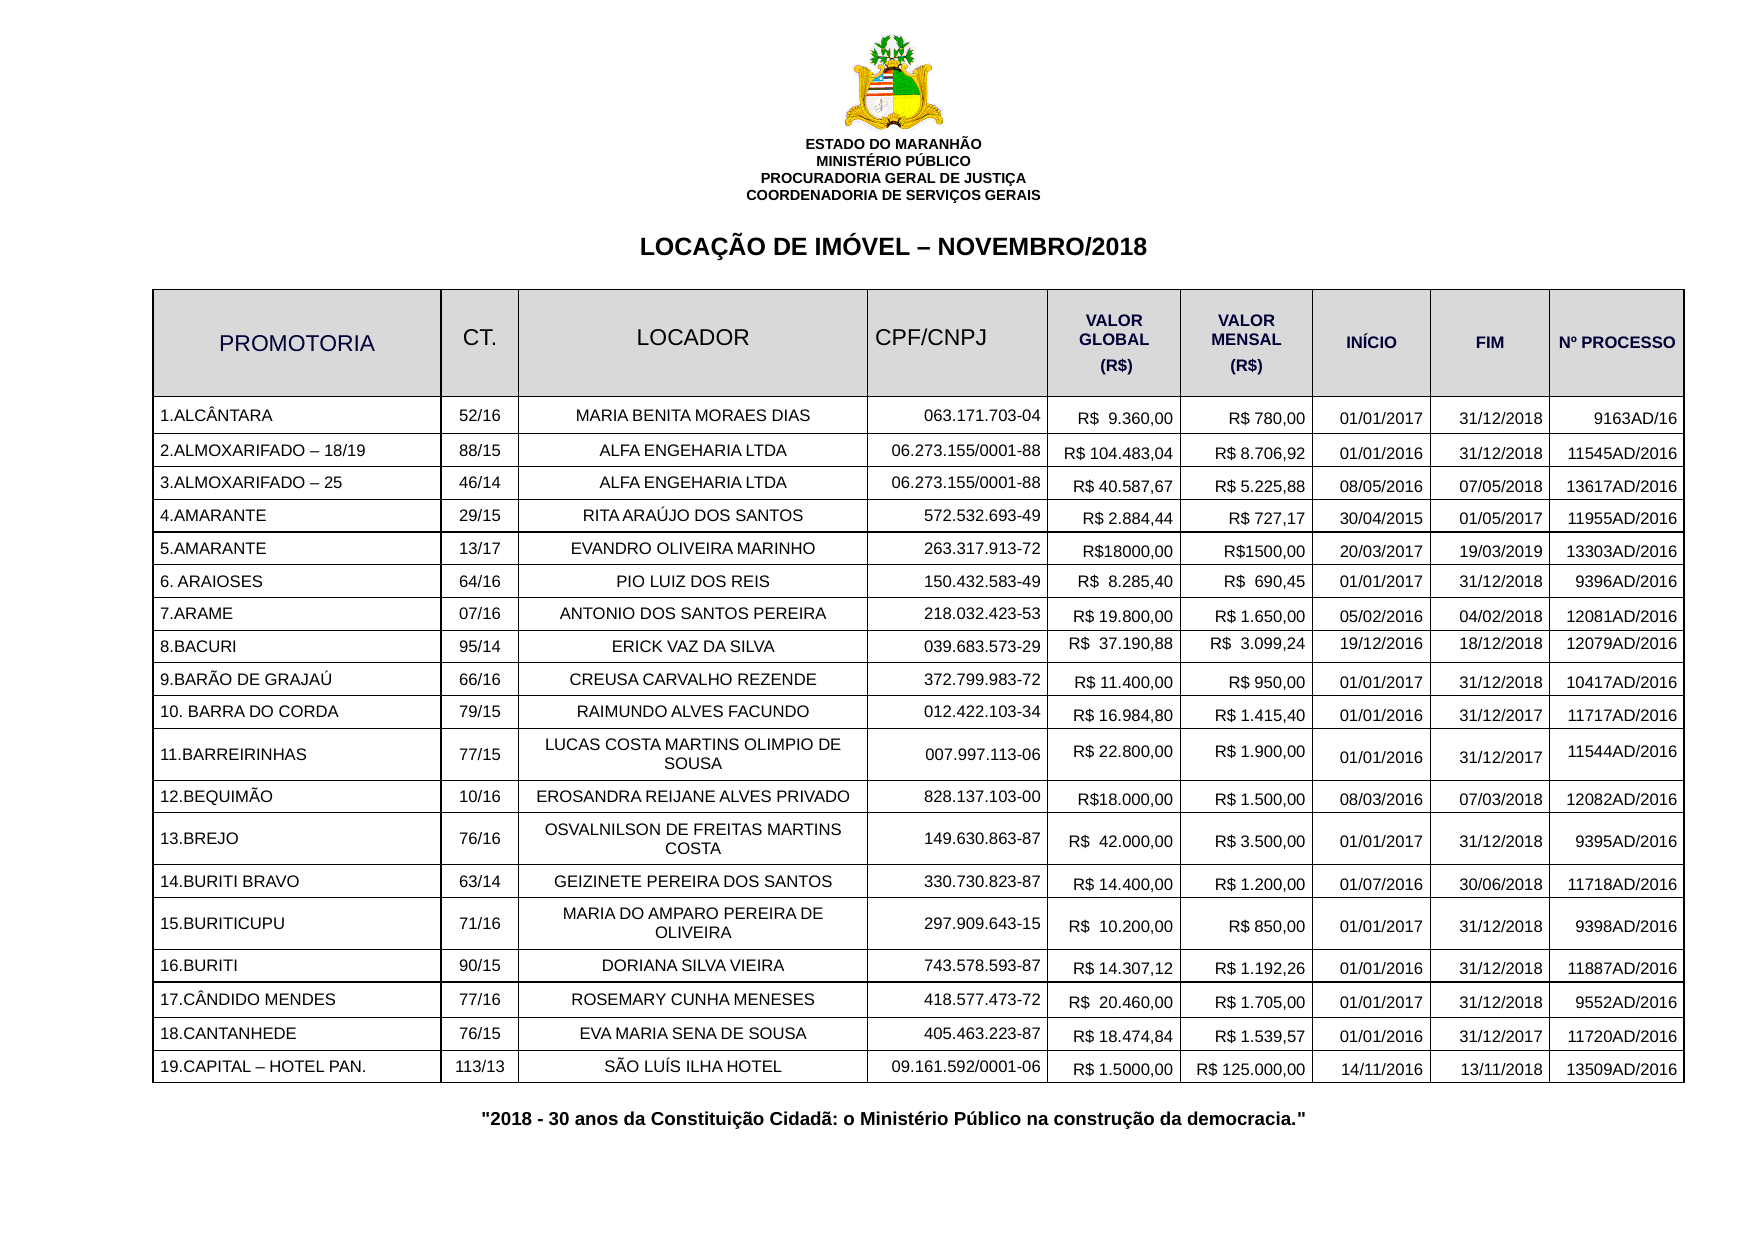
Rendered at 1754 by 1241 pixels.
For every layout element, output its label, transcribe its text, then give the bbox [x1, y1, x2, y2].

table_cell 63/14 [442, 865, 518, 897]
table_cell R$ 1.415,40 [1181, 696, 1312, 728]
table_cell R$ 1.200,00 [1181, 865, 1312, 897]
table_header INÍCIO [1313, 290, 1430, 396]
table_header CPF/CNPJ [868, 290, 1047, 396]
table_cell 2.ALMOXARIFADO – 18/19 [154, 434, 440, 466]
table_cell 46/14 [442, 467, 518, 499]
table_cell 113/13 [442, 1051, 518, 1082]
table_cell R$ 14.307,12 [1048, 950, 1180, 981]
table_cell 297.909.643-15 [868, 898, 1047, 949]
table_cell 14.BURITI BRAVO [154, 865, 440, 897]
table_cell 66/16 [442, 663, 518, 695]
table_cell R$ 16.984,80 [1048, 696, 1180, 728]
table_cell R$ 8.285,40 [1048, 565, 1180, 597]
table_cell 13/17 [442, 533, 518, 564]
table_cell 10417AD/2016 [1550, 663, 1683, 695]
table_cell 14/11/2016 [1313, 1051, 1430, 1082]
table_cell R$ 1.500,00 [1181, 781, 1312, 812]
table_cell 405.463.223-87 [868, 1018, 1047, 1049]
table_cell 76/16 [442, 813, 518, 864]
table_cell 04/02/2018 [1431, 598, 1549, 629]
table_cell 828.137.103-00 [868, 781, 1047, 812]
table_cell R$ 20.460,00 [1048, 983, 1180, 1017]
table_cell 01/01/2017 [1313, 565, 1430, 597]
table_cell R$ 780,00 [1181, 397, 1312, 433]
table_header CT. [442, 290, 518, 396]
table_cell ANTONIO DOS SANTOS PEREIRA [519, 598, 867, 629]
table_cell ALFA ENGEHARIA LTDA [519, 434, 867, 466]
table_cell 11720AD/2016 [1550, 1018, 1683, 1049]
table_cell 30/06/2018 [1431, 865, 1549, 897]
table_header Nº PROCESSO [1550, 290, 1683, 396]
table_cell R$ 850,00 [1181, 898, 1312, 949]
table_cell 11717AD/2016 [1550, 696, 1683, 728]
table_cell MARIA BENITA MORAES DIAS [519, 397, 867, 433]
table_cell R$ 22.800,00 [1048, 729, 1180, 779]
table_cell 31/12/2017 [1431, 696, 1549, 728]
table_cell 01/07/2016 [1313, 865, 1430, 897]
table_cell EVANDRO OLIVEIRA MARINHO [519, 533, 867, 564]
table_cell CREUSA CARVALHO REZENDE [519, 663, 867, 695]
table_cell 06.273.155/0001-88 [868, 434, 1047, 466]
table_cell 01/01/2017 [1313, 663, 1430, 695]
table_cell 90/15 [442, 950, 518, 981]
table_cell 9395AD/2016 [1550, 813, 1683, 864]
table_cell 149.630.863-87 [868, 813, 1047, 864]
table_cell EROSANDRA REIJANE ALVES PRIVADO [519, 781, 867, 812]
table_cell 01/01/2016 [1313, 1018, 1430, 1049]
table_cell 8.BACURI [154, 631, 440, 662]
table_cell R$ 1.705,00 [1181, 983, 1312, 1017]
table_cell R$ 10.200,00 [1048, 898, 1180, 949]
table_cell 29/15 [442, 500, 518, 531]
table_cell R$ 9.360,00 [1048, 397, 1180, 433]
table_cell 9398AD/2016 [1550, 898, 1683, 949]
table_cell 19/03/2019 [1431, 533, 1549, 564]
table_cell 79/15 [442, 696, 518, 728]
table_cell ALFA ENGEHARIA LTDA [519, 467, 867, 499]
table_cell 31/12/2018 [1431, 663, 1549, 695]
table_cell R$ 1.539,57 [1181, 1018, 1312, 1049]
table_header FIM [1431, 290, 1549, 396]
table_cell 12082AD/2016 [1550, 781, 1683, 812]
table_cell ROSEMARY CUNHA MENESES [519, 983, 867, 1017]
table_cell 7.ARAME [154, 598, 440, 629]
table_cell 9552AD/2016 [1550, 983, 1683, 1017]
table_cell EVA MARIA SENA DE SOUSA [519, 1018, 867, 1049]
table_cell 5.AMARANTE [154, 533, 440, 564]
table_cell 012.422.103-34 [868, 696, 1047, 728]
table_cell MARIA DO AMPARO PEREIRA DE OLIVEIRA [519, 898, 867, 949]
table_cell R$ 3.500,00 [1181, 813, 1312, 864]
table_cell R$18.000,00 [1048, 781, 1180, 812]
table_cell 9396AD/2016 [1550, 565, 1683, 597]
table_cell 31/12/2018 [1431, 434, 1549, 466]
table_cell R$ 104.483,04 [1048, 434, 1180, 466]
table_cell 330.730.823-87 [868, 865, 1047, 897]
table_cell 9163AD/16 [1550, 397, 1683, 433]
table_cell 01/01/2016 [1313, 696, 1430, 728]
table_cell 372.799.983-72 [868, 663, 1047, 695]
table_cell 4.AMARANTE [154, 500, 440, 531]
table_cell 01/01/2016 [1313, 950, 1430, 981]
table_cell 01/01/2016 [1313, 434, 1430, 466]
table_cell SÃO LUÍS ILHA HOTEL [519, 1051, 867, 1082]
table_cell 11545AD/2016 [1550, 434, 1683, 466]
table_cell 01/05/2017 [1431, 500, 1549, 531]
table_cell 13/11/2018 [1431, 1051, 1549, 1082]
table_header VALOR GLOBAL (R$) [1048, 290, 1180, 396]
table_cell R$ 40.587,67 [1048, 467, 1180, 499]
table_cell 007.997.113-06 [868, 729, 1047, 779]
table_cell 31/12/2018 [1431, 813, 1549, 864]
table_cell R$ 3.099,24 [1181, 631, 1312, 662]
table_cell R$ 1.900,00 [1181, 729, 1312, 779]
table_cell 30/04/2015 [1313, 500, 1430, 531]
table_cell 16.BURITI [154, 950, 440, 981]
table_cell R$ 5.225,88 [1181, 467, 1312, 499]
table_cell R$ 727,17 [1181, 500, 1312, 531]
table_cell 263.317.913-72 [868, 533, 1047, 564]
table_cell 31/12/2018 [1431, 898, 1549, 949]
table_cell 9.BARÃO DE GRAJAÚ [154, 663, 440, 695]
table_cell 10/16 [442, 781, 518, 812]
table_cell R$ 690,45 [1181, 565, 1312, 597]
table_cell LUCAS COSTA MARTINS OLIMPIO DE SOUSA [519, 729, 867, 779]
table_cell 08/05/2016 [1313, 467, 1430, 499]
table_cell R$ 1.650,00 [1181, 598, 1312, 629]
table_cell R$ 1.5000,00 [1048, 1051, 1180, 1082]
table_cell 13509AD/2016 [1550, 1051, 1683, 1082]
table_cell 13.BREJO [154, 813, 440, 864]
table_cell R$ 2.884,44 [1048, 500, 1180, 531]
table_cell 150.432.583-49 [868, 565, 1047, 597]
table_cell 01/01/2016 [1313, 729, 1430, 779]
table_cell 07/03/2018 [1431, 781, 1549, 812]
table_cell 31/12/2018 [1431, 983, 1549, 1017]
table_cell R$ 950,00 [1181, 663, 1312, 695]
table_cell 05/02/2016 [1313, 598, 1430, 629]
table_cell 09.161.592/0001-06 [868, 1051, 1047, 1082]
table_cell 039.683.573-29 [868, 631, 1047, 662]
table_cell 19.CAPITAL – HOTEL PAN. [154, 1051, 440, 1082]
text LOCAÇÃO DE IMÓVEL – NOVEMBRO/2018 [148, 232, 1639, 261]
table_cell R$ 1.192,26 [1181, 950, 1312, 981]
table_cell 88/15 [442, 434, 518, 466]
table_cell 52/16 [442, 397, 518, 433]
table_cell 01/01/2017 [1313, 983, 1430, 1017]
table_cell 13617AD/2016 [1550, 467, 1683, 499]
table_cell 64/16 [442, 565, 518, 597]
table_cell 743.578.593-87 [868, 950, 1047, 981]
table_cell R$ 125.000,00 [1181, 1051, 1312, 1082]
table_cell 31/12/2018 [1431, 950, 1549, 981]
table_cell ERICK VAZ DA SILVA [519, 631, 867, 662]
table_cell 12.BEQUIMÃO [154, 781, 440, 812]
table_cell 11718AD/2016 [1550, 865, 1683, 897]
table_cell 572.532.693-49 [868, 500, 1047, 531]
table_cell 07/16 [442, 598, 518, 629]
table_cell 15.BURITICUPU [154, 898, 440, 949]
table_cell 10. BARRA DO CORDA [154, 696, 440, 728]
table_cell 1.ALCÂNTARA [154, 397, 440, 433]
table_header VALOR MENSAL (R$) [1181, 290, 1312, 396]
table_cell 95/14 [442, 631, 518, 662]
table_cell 11.BARREIRINHAS [154, 729, 440, 779]
table_cell 20/03/2017 [1313, 533, 1430, 564]
table_header LOCADOR [519, 290, 867, 396]
table_cell 31/12/2018 [1431, 565, 1549, 597]
table_cell R$ 42.000,00 [1048, 813, 1180, 864]
table_cell GEIZINETE PEREIRA DOS SANTOS [519, 865, 867, 897]
table_cell 13303AD/2016 [1550, 533, 1683, 564]
table_cell R$ 14.400,00 [1048, 865, 1180, 897]
table_cell 19/12/2016 [1313, 631, 1430, 662]
table_cell 77/16 [442, 983, 518, 1017]
table_cell 07/05/2018 [1431, 467, 1549, 499]
picture [839, 29, 948, 136]
table_cell 31/12/2017 [1431, 1018, 1549, 1049]
table_cell 063.171.703-04 [868, 397, 1047, 433]
table_cell 31/12/2017 [1431, 729, 1549, 779]
table_cell R$ 18.474,84 [1048, 1018, 1180, 1049]
table_cell 77/15 [442, 729, 518, 779]
table_cell 06.273.155/0001-88 [868, 467, 1047, 499]
table_cell R$1500,00 [1181, 533, 1312, 564]
table_cell DORIANA SILVA VIEIRA [519, 950, 867, 981]
table_cell PIO LUIZ DOS REIS [519, 565, 867, 597]
table_cell 11544AD/2016 [1550, 729, 1683, 779]
table_cell OSVALNILSON DE FREITAS MARTINS COSTA [519, 813, 867, 864]
table_cell 76/15 [442, 1018, 518, 1049]
table_cell 17.CÂNDIDO MENDES [154, 983, 440, 1017]
table_cell R$ 19.800,00 [1048, 598, 1180, 629]
table_cell 12079AD/2016 [1550, 631, 1683, 662]
table_cell 11955AD/2016 [1550, 500, 1683, 531]
table_cell 18/12/2018 [1431, 631, 1549, 662]
table_cell 418.577.473-72 [868, 983, 1047, 1017]
table_cell R$ 11.400,00 [1048, 663, 1180, 695]
table_cell 6. ARAIOSES [154, 565, 440, 597]
table_cell 31/12/2018 [1431, 397, 1549, 433]
table_cell 12081AD/2016 [1550, 598, 1683, 629]
table_cell R$ 37.190,88 [1048, 631, 1180, 662]
table_cell 3.ALMOXARIFADO – 25 [154, 467, 440, 499]
table_cell 01/01/2017 [1313, 813, 1430, 864]
table_cell R$18000,00 [1048, 533, 1180, 564]
table_cell 218.032.423-53 [868, 598, 1047, 629]
table_cell 11887AD/2016 [1550, 950, 1683, 981]
table_cell RAIMUNDO ALVES FACUNDO [519, 696, 867, 728]
table_cell RITA ARAÚJO DOS SANTOS [519, 500, 867, 531]
table_cell 01/01/2017 [1313, 397, 1430, 433]
table_cell 18.CANTANHEDE [154, 1018, 440, 1049]
table_cell 71/16 [442, 898, 518, 949]
table_cell 08/03/2016 [1313, 781, 1430, 812]
table_header PROMOTORIA [154, 290, 440, 396]
table_cell 01/01/2017 [1313, 898, 1430, 949]
table_cell R$ 8.706,92 [1181, 434, 1312, 466]
